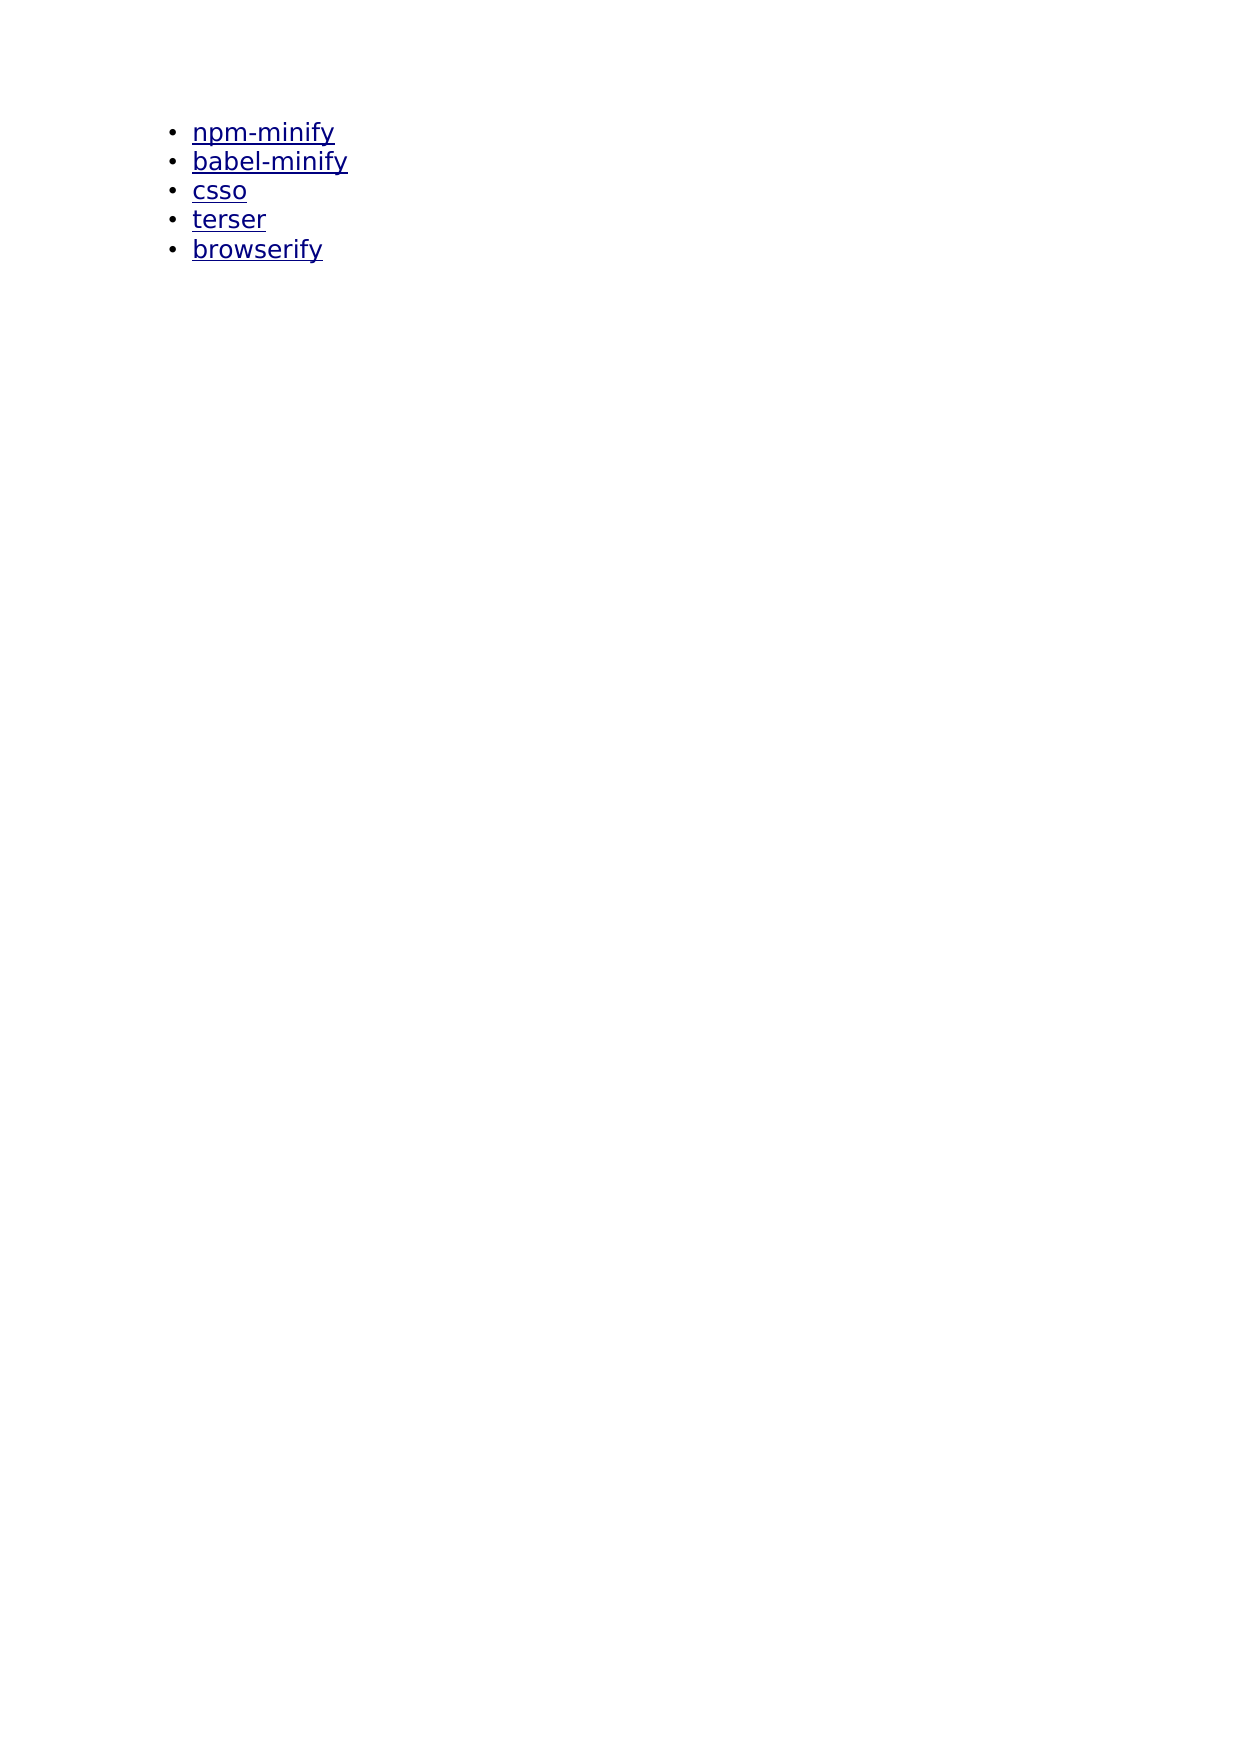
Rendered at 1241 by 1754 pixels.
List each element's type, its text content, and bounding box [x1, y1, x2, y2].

list babel-minify [177, 147, 1122, 176]
list browserify [177, 235, 1122, 264]
list csso [177, 176, 1122, 206]
list npm-minify [177, 118, 1122, 147]
list terser [177, 206, 1122, 235]
